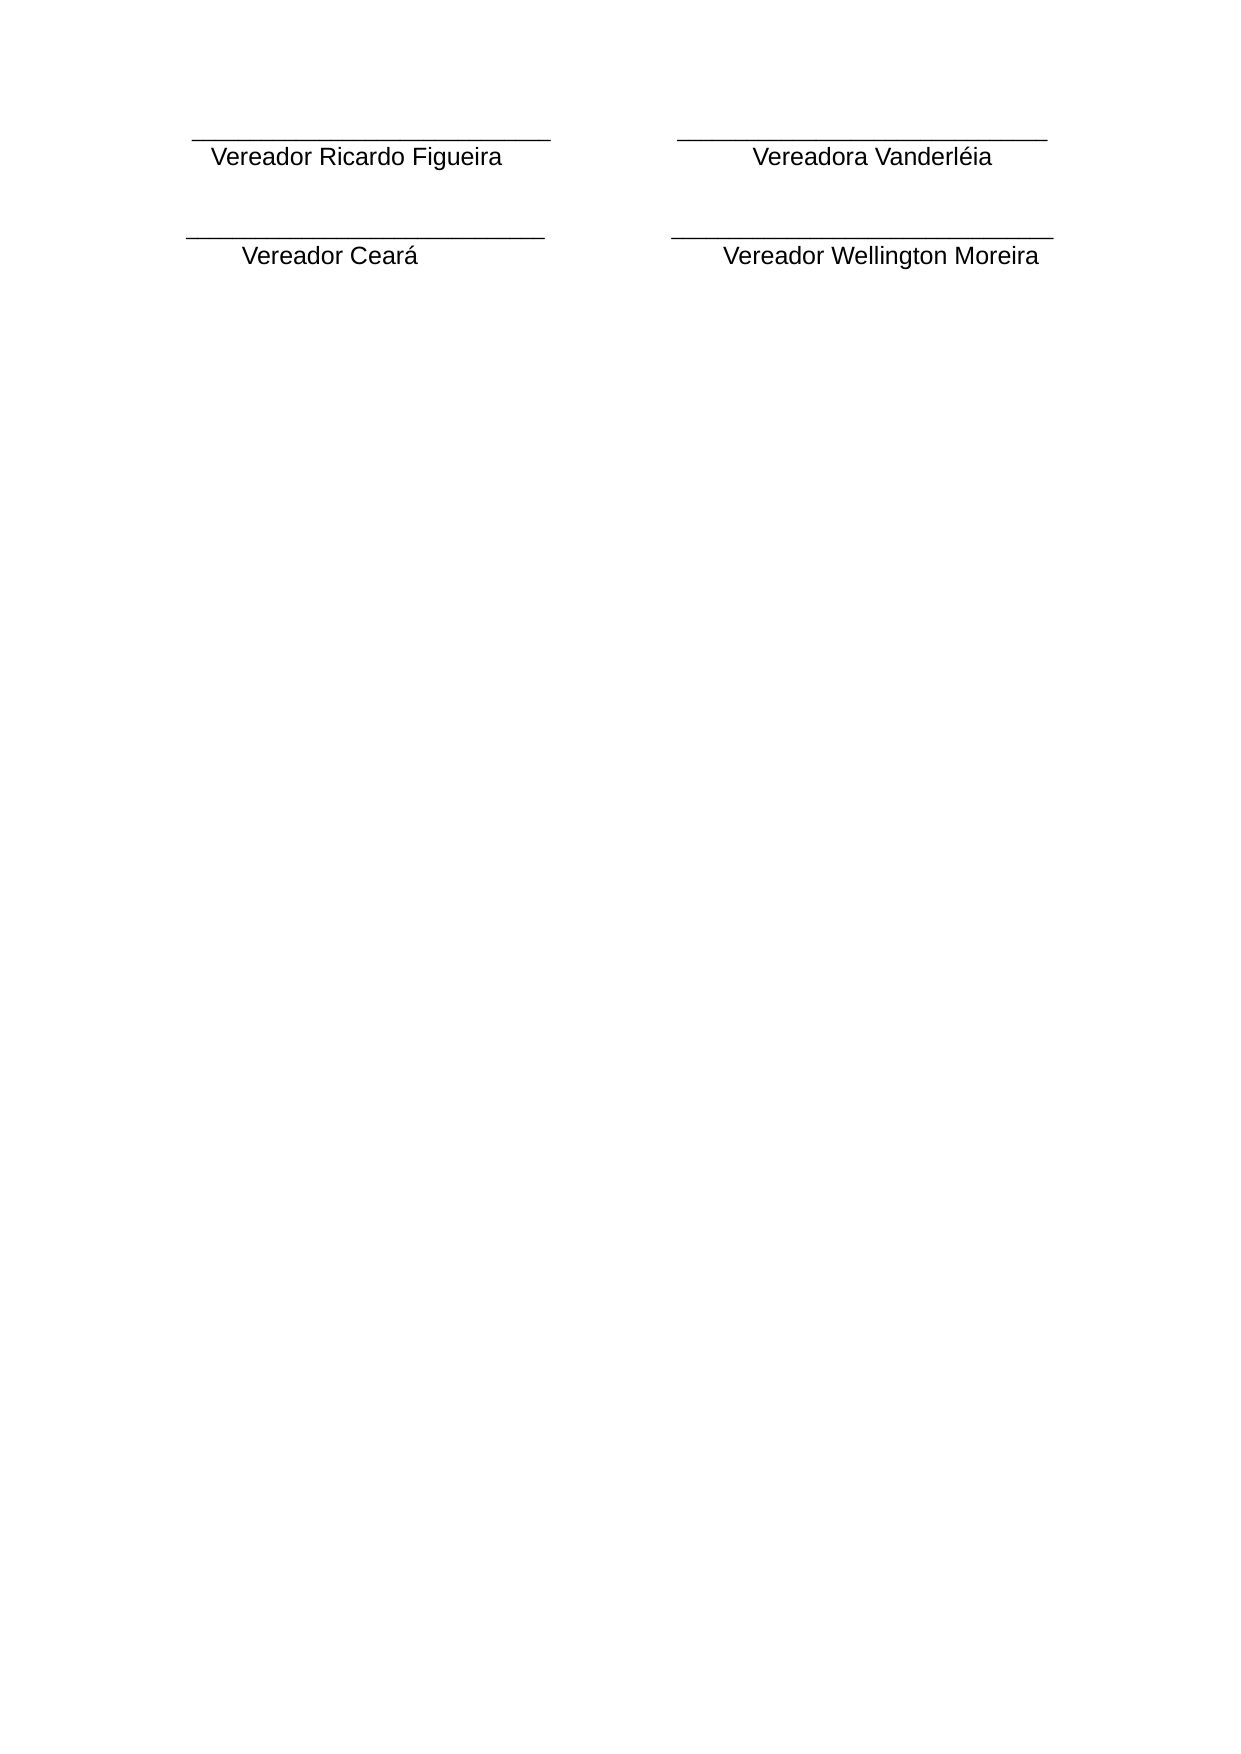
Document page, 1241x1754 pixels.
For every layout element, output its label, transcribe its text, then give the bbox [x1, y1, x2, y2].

text _______________________________ _________________________________ [118, 212, 1122, 241]
text Vereador Ceará Vereador Wellington Moreira [118, 241, 1122, 269]
text Vereador Ricardo Figueira Vereadora Vanderléia [118, 142, 1122, 171]
text _______________________________ ________________________________ [118, 118, 1122, 142]
